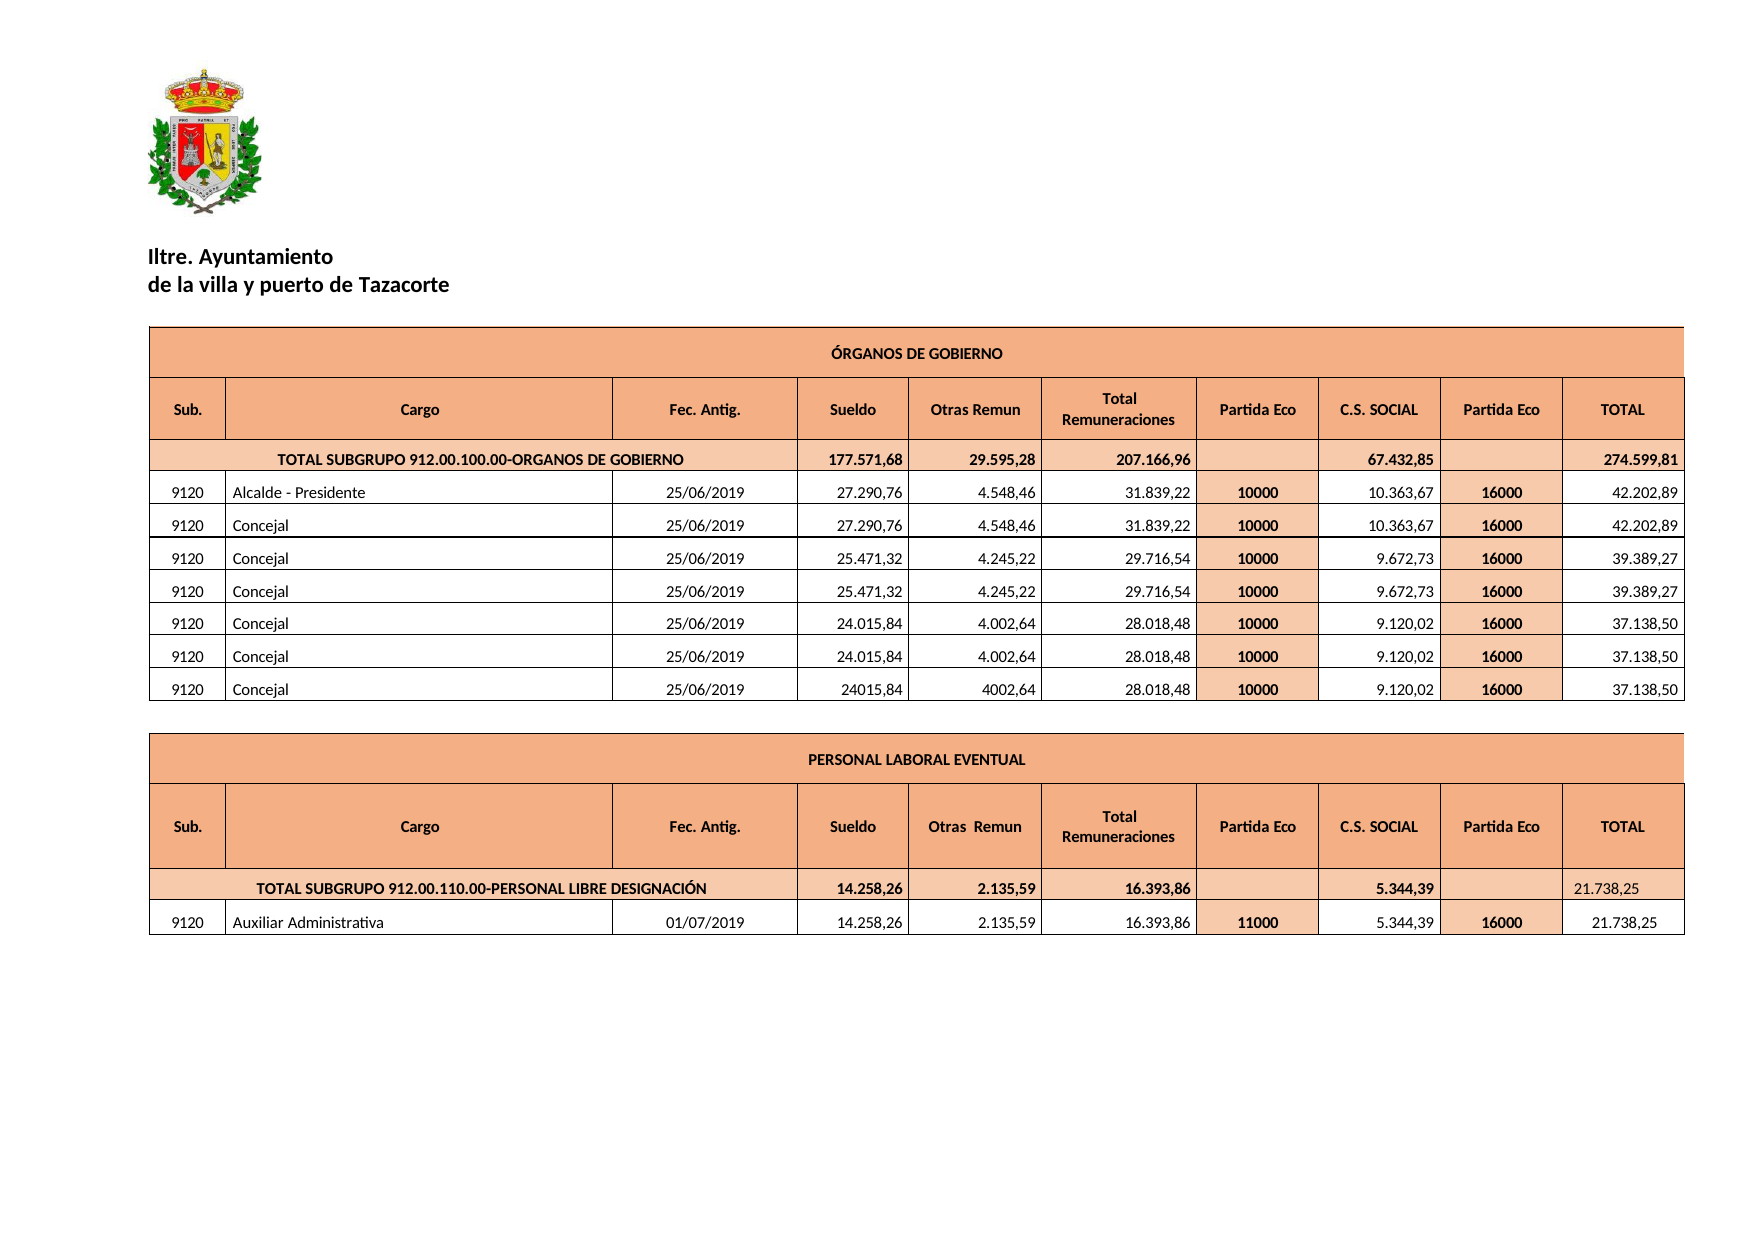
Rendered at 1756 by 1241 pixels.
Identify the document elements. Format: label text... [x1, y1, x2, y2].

table_cell 27.290,76 [798, 504, 908, 536]
table_cell 39.389,27 [1563, 538, 1684, 569]
table_cell 207.166,96 [1042, 440, 1196, 470]
table_cell 25/06/2019 [613, 471, 797, 503]
table_cell C.S. SOCIAL [1319, 378, 1440, 439]
table_cell Concejal [226, 603, 612, 634]
table_cell 9120 [150, 668, 225, 700]
table_cell 16000 [1441, 570, 1562, 602]
table_cell 9.120,02 [1319, 635, 1440, 667]
table_cell 2.135,59 [909, 869, 1041, 899]
table_cell 25.471,32 [798, 570, 908, 602]
table_cell 24.015,84 [798, 603, 908, 634]
table_cell 4.245,22 [909, 570, 1041, 602]
table_cell 14.258,26 [798, 900, 908, 934]
table_cell Concejal [226, 668, 612, 700]
table_cell [1441, 869, 1562, 899]
table_cell 42.202,89 [1563, 471, 1684, 503]
table_cell Concejal [226, 635, 612, 667]
table_cell 10.363,67 [1319, 504, 1440, 536]
table_cell 39.389,27 [1563, 570, 1684, 602]
table_cell 25/06/2019 [613, 635, 797, 667]
table_cell 21.738,25 [1563, 869, 1684, 899]
table_cell [149, 701, 1684, 732]
table_cell TOTAL SUBGRUPO 912.00.100.00-ORGANOS DE GOBIERNO [150, 440, 797, 470]
table_cell Auxiliar Administrativa [226, 900, 612, 934]
table_cell Sub. [150, 784, 225, 868]
table_cell 28.018,48 [1042, 668, 1196, 700]
table_cell 9120 [150, 570, 225, 602]
table_cell [1441, 440, 1562, 470]
table_cell Partida Eco [1441, 378, 1562, 439]
table_cell 10000 [1197, 538, 1318, 569]
table_cell Partida Eco [1441, 784, 1562, 868]
table_cell 42.202,89 [1563, 504, 1684, 536]
table_cell 10000 [1197, 668, 1318, 700]
table_cell Concejal [226, 504, 612, 536]
table_cell 10000 [1197, 471, 1318, 503]
table_cell 24.015,84 [798, 635, 908, 667]
table_cell TOTAL [1563, 378, 1684, 439]
table_cell 31.839,22 [1042, 471, 1196, 503]
table_cell 10.363,67 [1319, 471, 1440, 503]
table_cell Sub. [150, 378, 225, 439]
table_cell 9.672,73 [1319, 538, 1440, 569]
table_cell 10000 [1197, 603, 1318, 634]
table_cell 01/07/2019 [613, 900, 797, 934]
table_cell 9120 [150, 900, 225, 934]
table_cell [1197, 440, 1318, 470]
table_cell Sueldo [798, 378, 908, 439]
table_cell 4.002,64 [909, 635, 1041, 667]
table_cell 9120 [150, 603, 225, 634]
table_cell 16000 [1441, 471, 1562, 503]
table_cell 25/06/2019 [613, 570, 797, 602]
table_cell Sueldo [798, 784, 908, 868]
table_cell 5.344,39 [1319, 869, 1440, 899]
table_cell 9120 [150, 471, 225, 503]
table_cell 4.548,46 [909, 504, 1041, 536]
table_cell 29.595,28 [909, 440, 1041, 470]
table_cell 16000 [1441, 900, 1562, 934]
table_cell 29.716,54 [1042, 570, 1196, 602]
table_cell 16000 [1441, 603, 1562, 634]
table_cell Alcalde - Presidente [226, 471, 612, 503]
table_cell Concejal [226, 538, 612, 569]
table_cell 10000 [1197, 570, 1318, 602]
table_cell 37.138,50 [1563, 603, 1684, 634]
text Iltre. Ayuntamiento [148, 242, 1697, 270]
table_cell 25/06/2019 [613, 603, 797, 634]
table_cell Partida Eco [1197, 784, 1318, 868]
table_cell TOTAL SUBGRUPO 912.00.110.00-PERSONAL LIBRE DESIGNACIÓN [150, 869, 797, 899]
table_cell 28.018,48 [1042, 635, 1196, 667]
table_cell 10000 [1197, 635, 1318, 667]
table_cell [1197, 869, 1318, 899]
table_cell 9120 [150, 538, 225, 569]
table_cell 25/06/2019 [613, 504, 797, 536]
table_cell Total Remuneraciones [1042, 784, 1196, 868]
table_cell Otras Remun [909, 784, 1041, 868]
table_cell Fec. Antig. [613, 784, 797, 868]
table_cell 274.599,81 [1563, 440, 1684, 470]
table_cell Partida Eco [1197, 378, 1318, 439]
table_cell 37.138,50 [1563, 635, 1684, 667]
table_cell Otras Remun [909, 378, 1041, 439]
text de la villa y puerto de Tazacorte [148, 270, 1697, 298]
table_cell 25/06/2019 [613, 668, 797, 700]
table_cell TOTAL [1563, 784, 1684, 868]
table_cell 9.120,02 [1319, 668, 1440, 700]
table_cell 10000 [1197, 504, 1318, 536]
table_cell C.S. SOCIAL [1319, 784, 1440, 868]
table_cell 4.002,64 [909, 603, 1041, 634]
table_cell 21.738,25 [1563, 900, 1684, 934]
table_cell Fec. Antig. [613, 378, 797, 439]
table_cell 16.393,86 [1042, 869, 1196, 899]
table_cell 14.258,26 [798, 869, 908, 899]
table_cell 4002,64 [909, 668, 1041, 700]
table_cell 5.344,39 [1319, 900, 1440, 934]
table_cell 31.839,22 [1042, 504, 1196, 536]
table_cell 9120 [150, 504, 225, 536]
table_cell 16000 [1441, 538, 1562, 569]
table_cell 25/06/2019 [613, 538, 797, 569]
table_cell 9.672,73 [1319, 570, 1440, 602]
table_cell 29.716,54 [1042, 538, 1196, 569]
table_cell 16000 [1441, 504, 1562, 536]
table_cell 25.471,32 [798, 538, 908, 569]
table_cell 37.138,50 [1563, 668, 1684, 700]
table_cell 16.393,86 [1042, 900, 1196, 934]
table_cell 4.245,22 [909, 538, 1041, 569]
table_cell 11000 [1197, 900, 1318, 934]
table_cell PERSONAL LABORAL EVENTUAL [150, 734, 1684, 783]
table_cell 27.290,76 [798, 471, 908, 503]
table_cell Cargo [226, 784, 612, 868]
table_cell 16000 [1441, 635, 1562, 667]
table_cell 16000 [1441, 668, 1562, 700]
table_cell 9.120,02 [1319, 603, 1440, 634]
table_cell 28.018,48 [1042, 603, 1196, 634]
table_cell Total Remuneraciones [1042, 378, 1196, 439]
table_cell Cargo [226, 378, 612, 439]
table_cell 67.432,85 [1319, 440, 1440, 470]
table_cell 24015,84 [798, 668, 908, 700]
table_cell Concejal [226, 570, 612, 602]
table_cell 2.135,59 [909, 900, 1041, 934]
table_cell 9120 [150, 635, 225, 667]
table_header ÓRGANOS DE GOBIERNO [150, 328, 1684, 377]
table_cell 4.548,46 [909, 471, 1041, 503]
table_cell 177.571,68 [798, 440, 908, 470]
